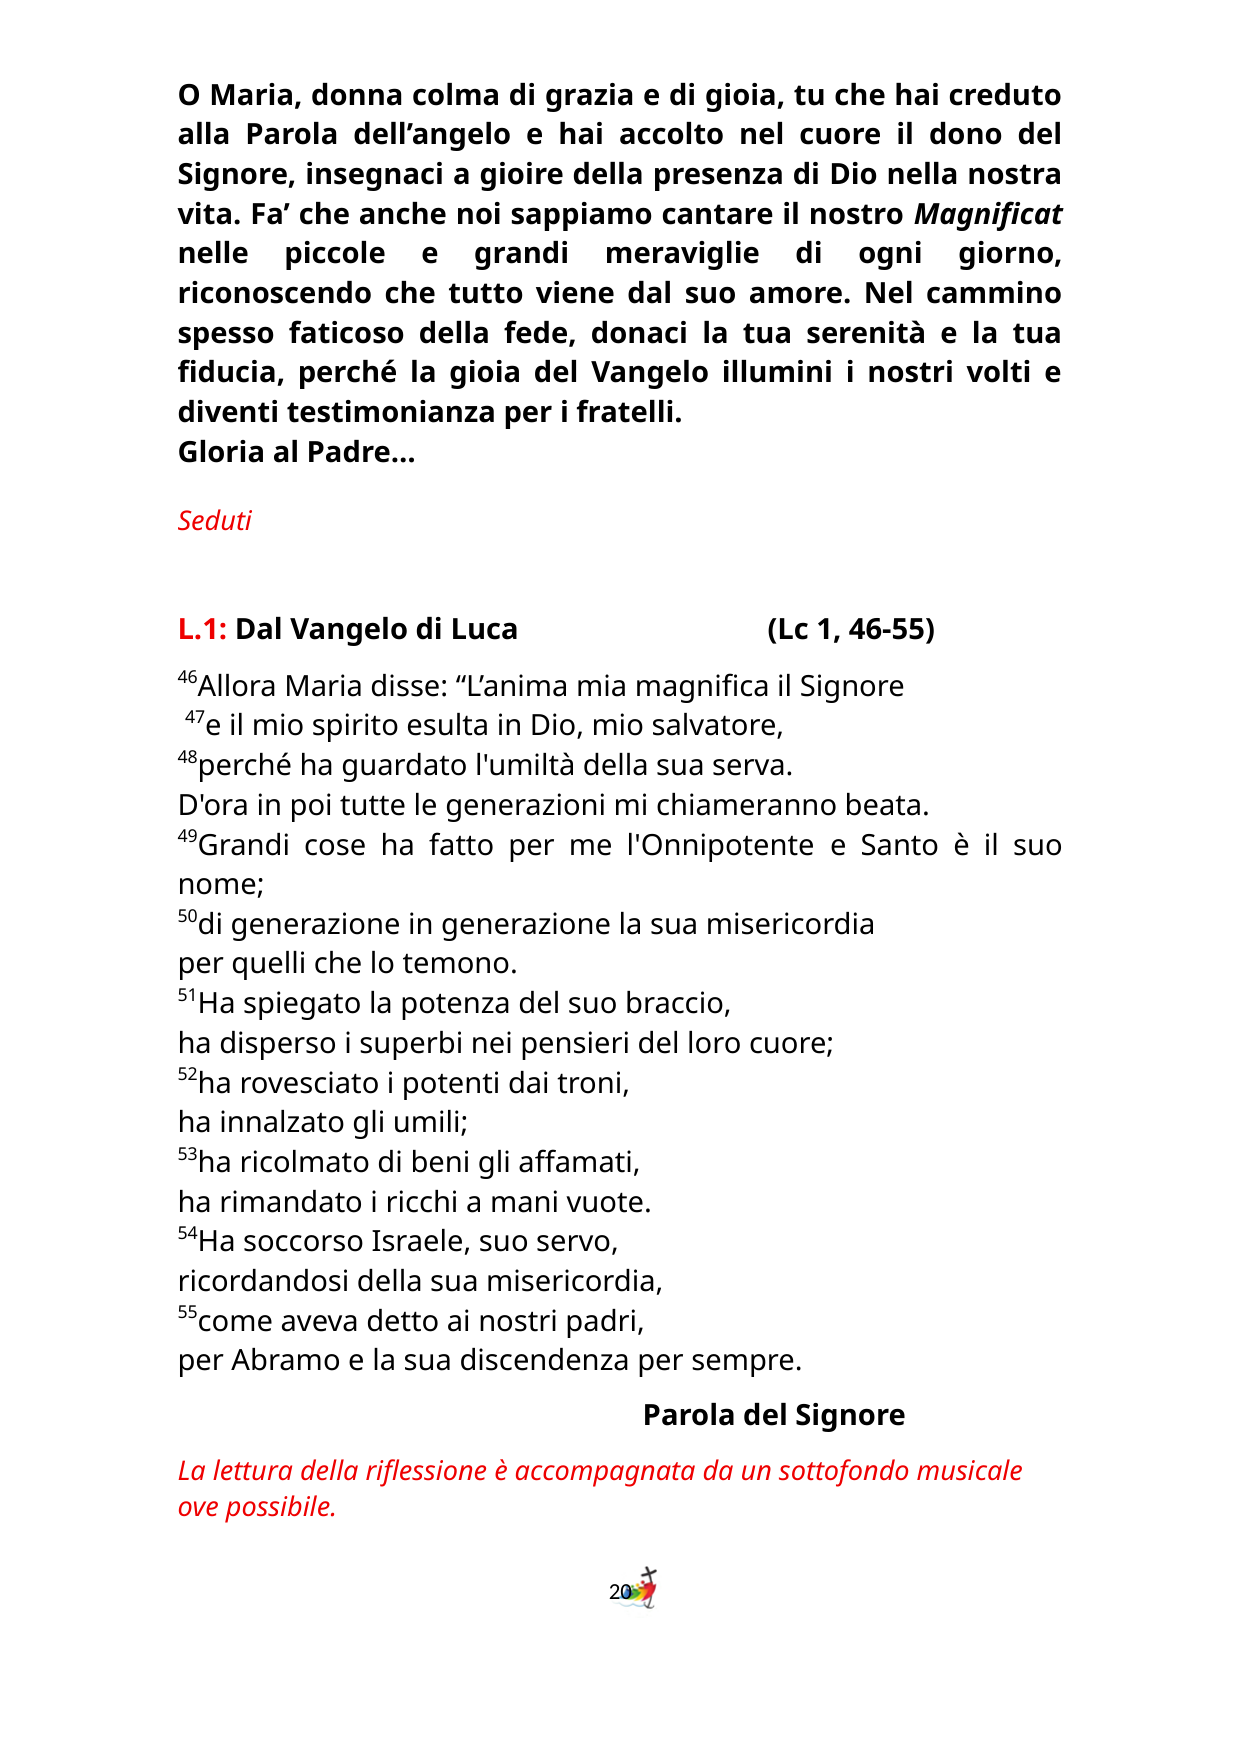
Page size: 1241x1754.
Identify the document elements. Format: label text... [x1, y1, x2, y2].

text 49Grandi cose ha fatto per me l'Onnipotente e Santo è il suo nome; [177, 824, 1063, 903]
text 52ha rovesciato i potenti dai troni, [177, 1062, 1063, 1102]
text 55come aveva detto ai nostri padri, [177, 1300, 1063, 1340]
text Parola del Signore [177, 1395, 1063, 1434]
text 50di generazione in generazione la sua misericordia [177, 903, 1063, 943]
text per Abramo e la sua discendenza per sempre. [177, 1340, 1063, 1379]
text ha rimandato i ricchi a mani vuote. [177, 1181, 1063, 1221]
text Seduti [177, 502, 1063, 538]
text Gloria al Padre… [177, 431, 1063, 471]
text 54Ha soccorso Israele, suo servo, [177, 1221, 1063, 1260]
text ha disperso i superbi nei pensieri del loro cuore; [177, 1022, 1063, 1062]
text 47e il mio spirito esulta in Dio, mio salvatore, [177, 705, 1063, 744]
text 46Allora Maria disse: “L’anima mia magnifica il Signore [177, 665, 1063, 705]
text ha innalzato gli umili; [177, 1102, 1063, 1141]
text 51Ha spiegato la potenza del suo braccio, [177, 982, 1063, 1022]
text per quelli che lo temono. [177, 943, 1063, 982]
text 53ha ricolmato di beni gli affamati, [177, 1141, 1063, 1181]
text 48perché ha guardato l'umiltà della sua serva. [177, 744, 1063, 784]
text O Maria, donna colma di grazia e di gioia, tu che hai creduto alla Parola dell’angelo e hai accolto nel cuore il dono del Signore, insegnaci a gioire della presenza di Dio nella nostra vita. Fa’ che anche noi sappiamo cantare il nostro Magnificat nelle piccole e grandi meraviglie di ogni giorno, riconoscendo che tutto viene dal suo amore. Nel cammino spesso faticoso della fede, donaci la tua serenità e la tua fiducia, perché la gioia del Vangelo illumini i nostri volti e diventi testimonianza per i fratelli. [177, 74, 1063, 431]
text L.1: Dal Vangelo di Luca (Lc 1, 46-55) [177, 609, 1063, 648]
text La lettura della riflessione è accompagnata da un sottofondo musicale ove possibile. [177, 1451, 1063, 1525]
text D'ora in poi tutte le generazioni mi chiameranno beata. [177, 784, 1063, 824]
text ricordandosi della sua misericordia, [177, 1260, 1063, 1300]
